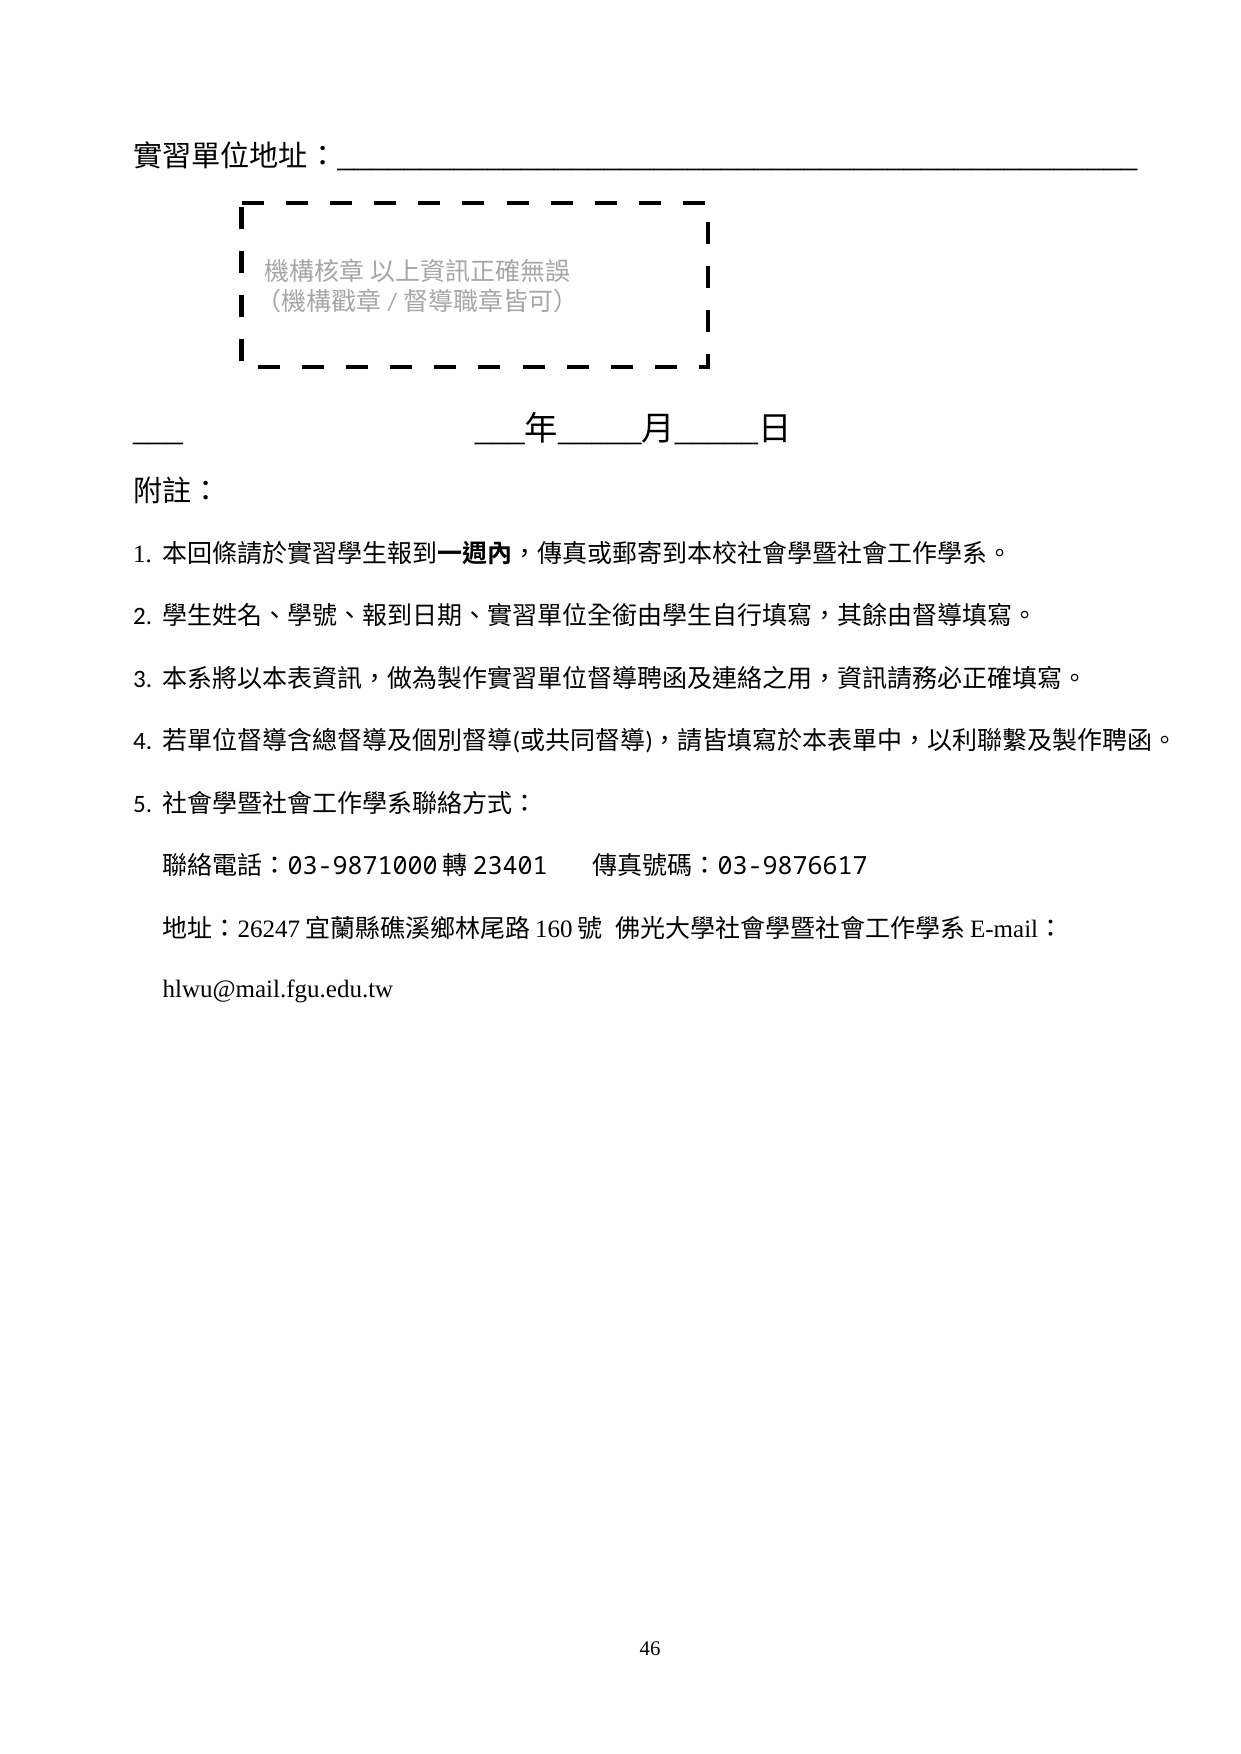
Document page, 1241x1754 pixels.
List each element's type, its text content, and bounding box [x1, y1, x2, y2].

text 實習單位地址：________________________________________________ [133, 112, 1167, 175]
list 學生姓名、學號、報到日期、實習單位全銜由學生自行填寫，其餘由督導填寫。 [133, 572, 1167, 635]
list 本回條請於實習學生報到一週內，傳真或郵寄到本校社會學暨社會工作學系。 [133, 510, 1217, 572]
list 社會學暨社會工作學系聯絡方式： [133, 760, 1167, 822]
list 本系將以本表資訊，做為製作實習單位督導聘函及連絡之用，資訊請務必正確填寫。 [133, 635, 1167, 697]
text 附註： [133, 447, 1167, 510]
text 聯絡電話：03-9871000轉23401 傳真號碼：03-9876617 [162, 822, 1167, 885]
text ___ ___年_____月_____日 [133, 385, 1167, 447]
text 地址：26247宜蘭縣礁溪鄉林尾路160號 佛光大學社會學暨社會工作學系E-mail：hlwu@mail.fgu.edu.tw [162, 885, 1167, 1010]
list 若單位督導含總督導及個別督導(或共同督導)，請皆填寫於本表單中，以利聯繫及製作聘函。 [133, 697, 1181, 760]
